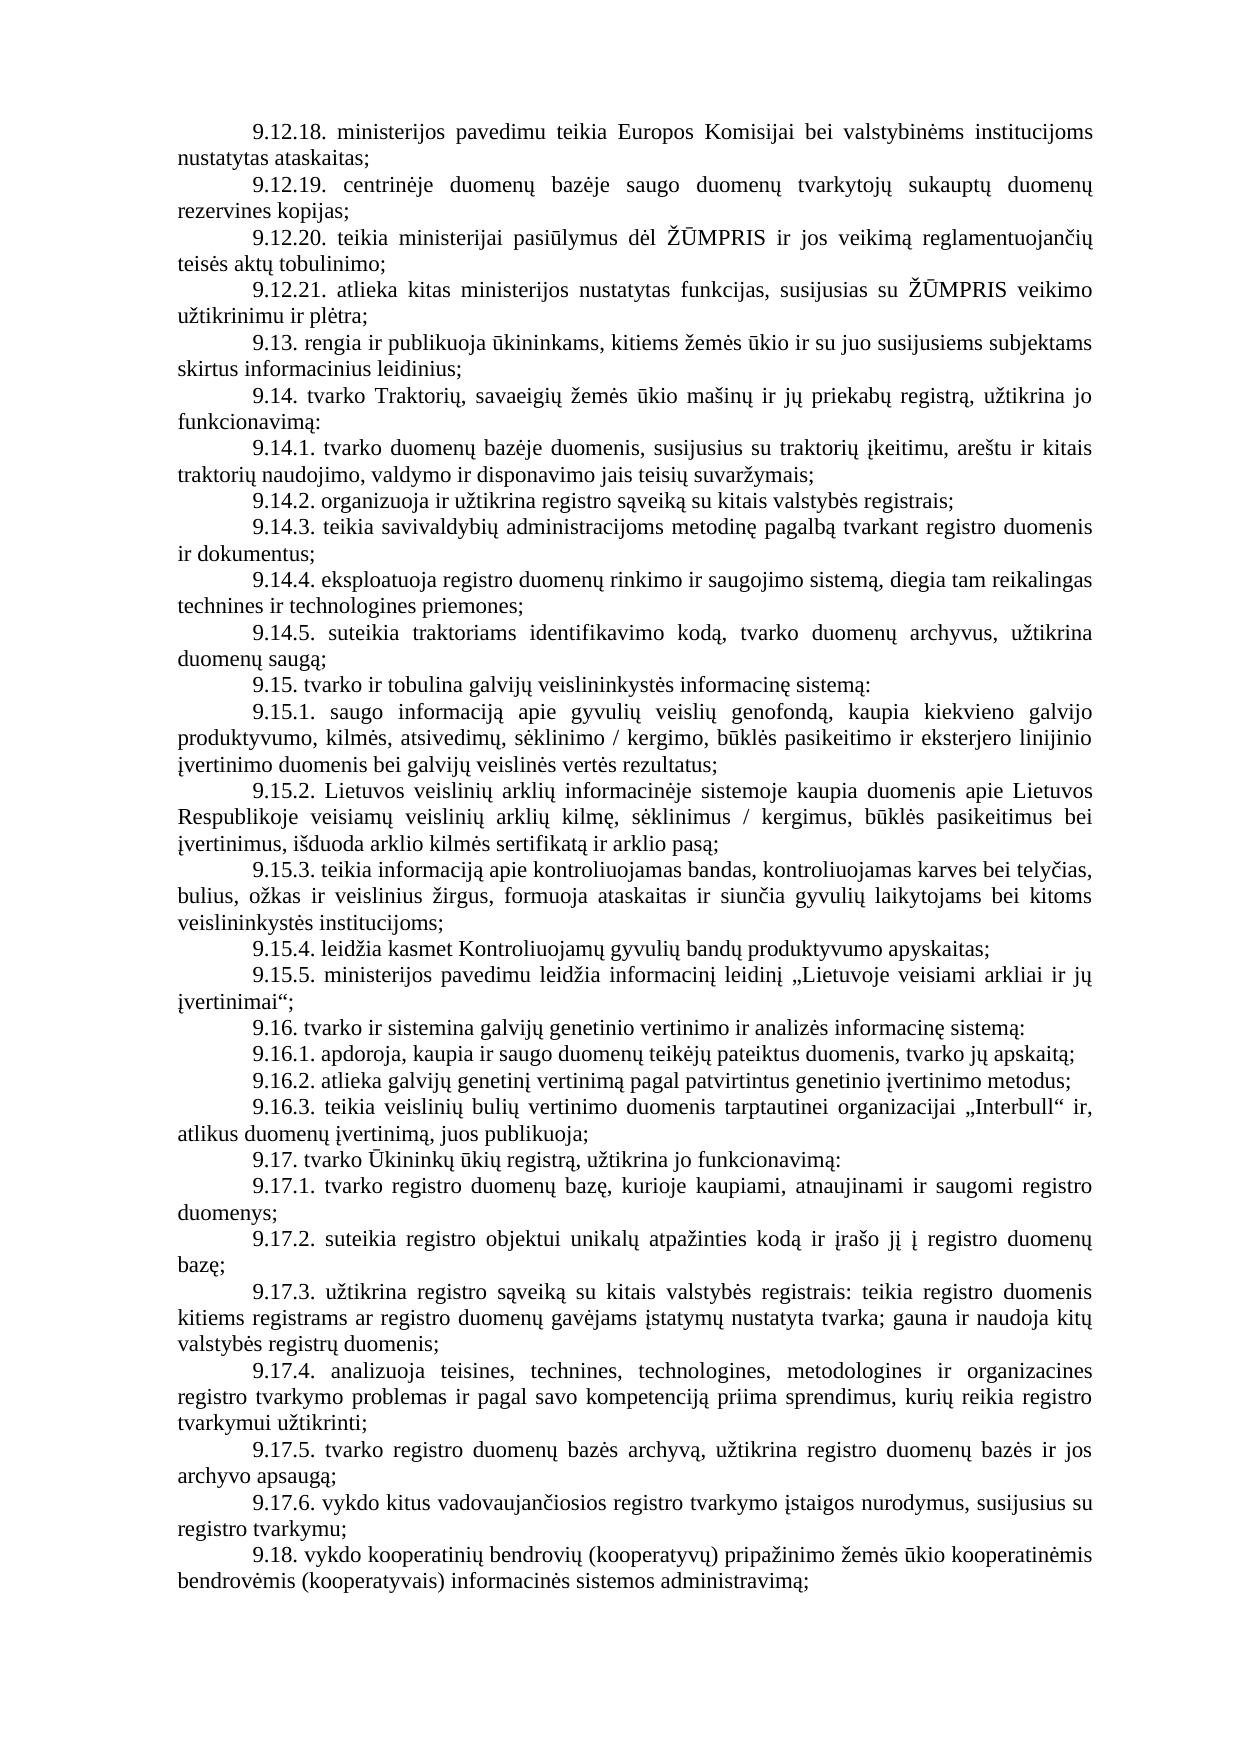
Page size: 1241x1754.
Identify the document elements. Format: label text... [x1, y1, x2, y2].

text 9.14.4. eksploatuoja registro duomenų rinkimo ir saugojimo sistemą, diegia tam reikalingas technines ir technologines priemones; [177, 566, 1094, 619]
text 9.12.18. ministerijos pavedimu teikia Europos Komisijai bei valstybinėms institucijoms nustatytas ataskaitas; [177, 118, 1094, 171]
text 9.17.3. užtikrina registro sąveiką su kitais valstybės registrais: teikia registro duomenis kitiems registrams ar registro duomenų gavėjams įstatymų nustatyta tvarka; gauna ir naudoja kitų valstybės registrų duomenis; [177, 1278, 1094, 1357]
text 9.15. tvarko ir tobulina galvijų veislininkystės informacinę sistemą: [177, 672, 1094, 698]
text 9.13. rengia ir publikuoja ūkininkams, kitiems žemės ūkio ir su juo susijusiems subjektams skirtus informacinius leidinius; [177, 329, 1094, 382]
text 9.16. tvarko ir sistemina galvijų genetinio vertinimo ir analizės informacinę sistemą: [177, 1014, 1094, 1041]
text 9.12.20. teikia ministerijai pasiūlymus dėl ŽŪMPRIS ir jos veikimą reglamentuojančių teisės aktų tobulinimo; [177, 223, 1094, 276]
text 9.17.1. tvarko registro duomenų bazę, kurioje kaupiami, atnaujinami ir saugomi registro duomenys; [177, 1172, 1094, 1225]
text 9.17.6. vykdo kitus vadovaujančiosios registro tvarkymo įstaigos nurodymus, susijusius su registro tvarkymu; [177, 1488, 1094, 1541]
text 9.14.3. teikia savivaldybių administracijoms metodinę pagalbą tvarkant registro duomenis ir dokumentus; [177, 513, 1094, 566]
text 9.16.3. teikia veislinių bulių vertinimo duomenis tarptautinei organizacijai „Interbull“ ir, atlikus duomenų įvertinimą, juos publikuoja; [177, 1093, 1094, 1146]
text 9.17.5. tvarko registro duomenų bazės archyvą, užtikrina registro duomenų bazės ir jos archyvo apsaugą; [177, 1436, 1094, 1488]
text 9.16.1. apdoroja, kaupia ir saugo duomenų teikėjų pateiktus duomenis, tvarko jų apskaitą; [177, 1041, 1094, 1067]
text 9.17.4. analizuoja teisines, technines, technologines, metodologines ir organizacines registro tvarkymo problemas ir pagal savo kompetenciją priima sprendimus, kurių reikia registro tvarkymui užtikrinti; [177, 1357, 1094, 1436]
text 9.16.2. atlieka galvijų genetinį vertinimą pagal patvirtintus genetinio įvertinimo metodus; [177, 1067, 1094, 1093]
text 9.15.2. Lietuvos veislinių arklių informacinėje sistemoje kaupia duomenis apie Lietuvos Respublikoje veisiamų veislinių arklių kilmę, sėklinimus / kergimus, būklės pasikeitimus bei įvertinimus, išduoda arklio kilmės sertifikatą ir arklio pasą; [177, 777, 1094, 856]
text 9.12.21. atlieka kitas ministerijos nustatytas funkcijas, susijusias su ŽŪMPRIS veikimo užtikrinimu ir plėtra; [177, 276, 1094, 329]
text 9.15.5. ministerijos pavedimu leidžia informacinį leidinį „Lietuvoje veisiami arkliai ir jų įvertinimai“; [177, 961, 1094, 1014]
text 9.18. vykdo kooperatinių bendrovių (kooperatyvų) pripažinimo žemės ūkio kooperatinėmis bendrovėmis (kooperatyvais) informacinės sistemos administravimą; [177, 1541, 1094, 1594]
text 9.15.4. leidžia kasmet Kontroliuojamų gyvulių bandų produktyvumo apyskaitas; [177, 935, 1094, 961]
text 9.15.3. teikia informaciją apie kontroliuojamas bandas, kontroliuojamas karves bei telyčias, bulius, ožkas ir veislinius žirgus, formuoja ataskaitas ir siunčia gyvulių laikytojams bei kitoms veislininkystės institucijoms; [177, 856, 1094, 935]
text 9.12.19. centrinėje duomenų bazėje saugo duomenų tvarkytojų sukauptų duomenų rezervines kopijas; [177, 171, 1094, 223]
text 9.14.2. organizuoja ir užtikrina registro sąveiką su kitais valstybės registrais; [177, 487, 1094, 513]
text 9.15.1. saugo informaciją apie gyvulių veislių genofondą, kaupia kiekvieno galvijo produktyvumo, kilmės, atsivedimų, sėklinimo / kergimo, būklės pasikeitimo ir eksterjero linijinio įvertinimo duomenis bei galvijų veislinės vertės rezultatus; [177, 698, 1094, 777]
text 9.17. tvarko Ūkininkų ūkių registrą, užtikrina jo funkcionavimą: [177, 1146, 1094, 1172]
text 9.17.2. suteikia registro objektui unikalų atpažinties kodą ir įrašo jį į registro duomenų bazę; [177, 1225, 1094, 1278]
text 9.14. tvarko Traktorių, savaeigių žemės ūkio mašinų ir jų priekabų registrą, užtikrina jo funkcionavimą: [177, 382, 1094, 434]
text 9.14.5. suteikia traktoriams identifikavimo kodą, tvarko duomenų archyvus, užtikrina duomenų saugą; [177, 619, 1094, 672]
text 9.14.1. tvarko duomenų bazėje duomenis, susijusius su traktorių įkeitimu, areštu ir kitais traktorių naudojimo, valdymo ir disponavimo jais teisių suvaržymais; [177, 434, 1094, 487]
